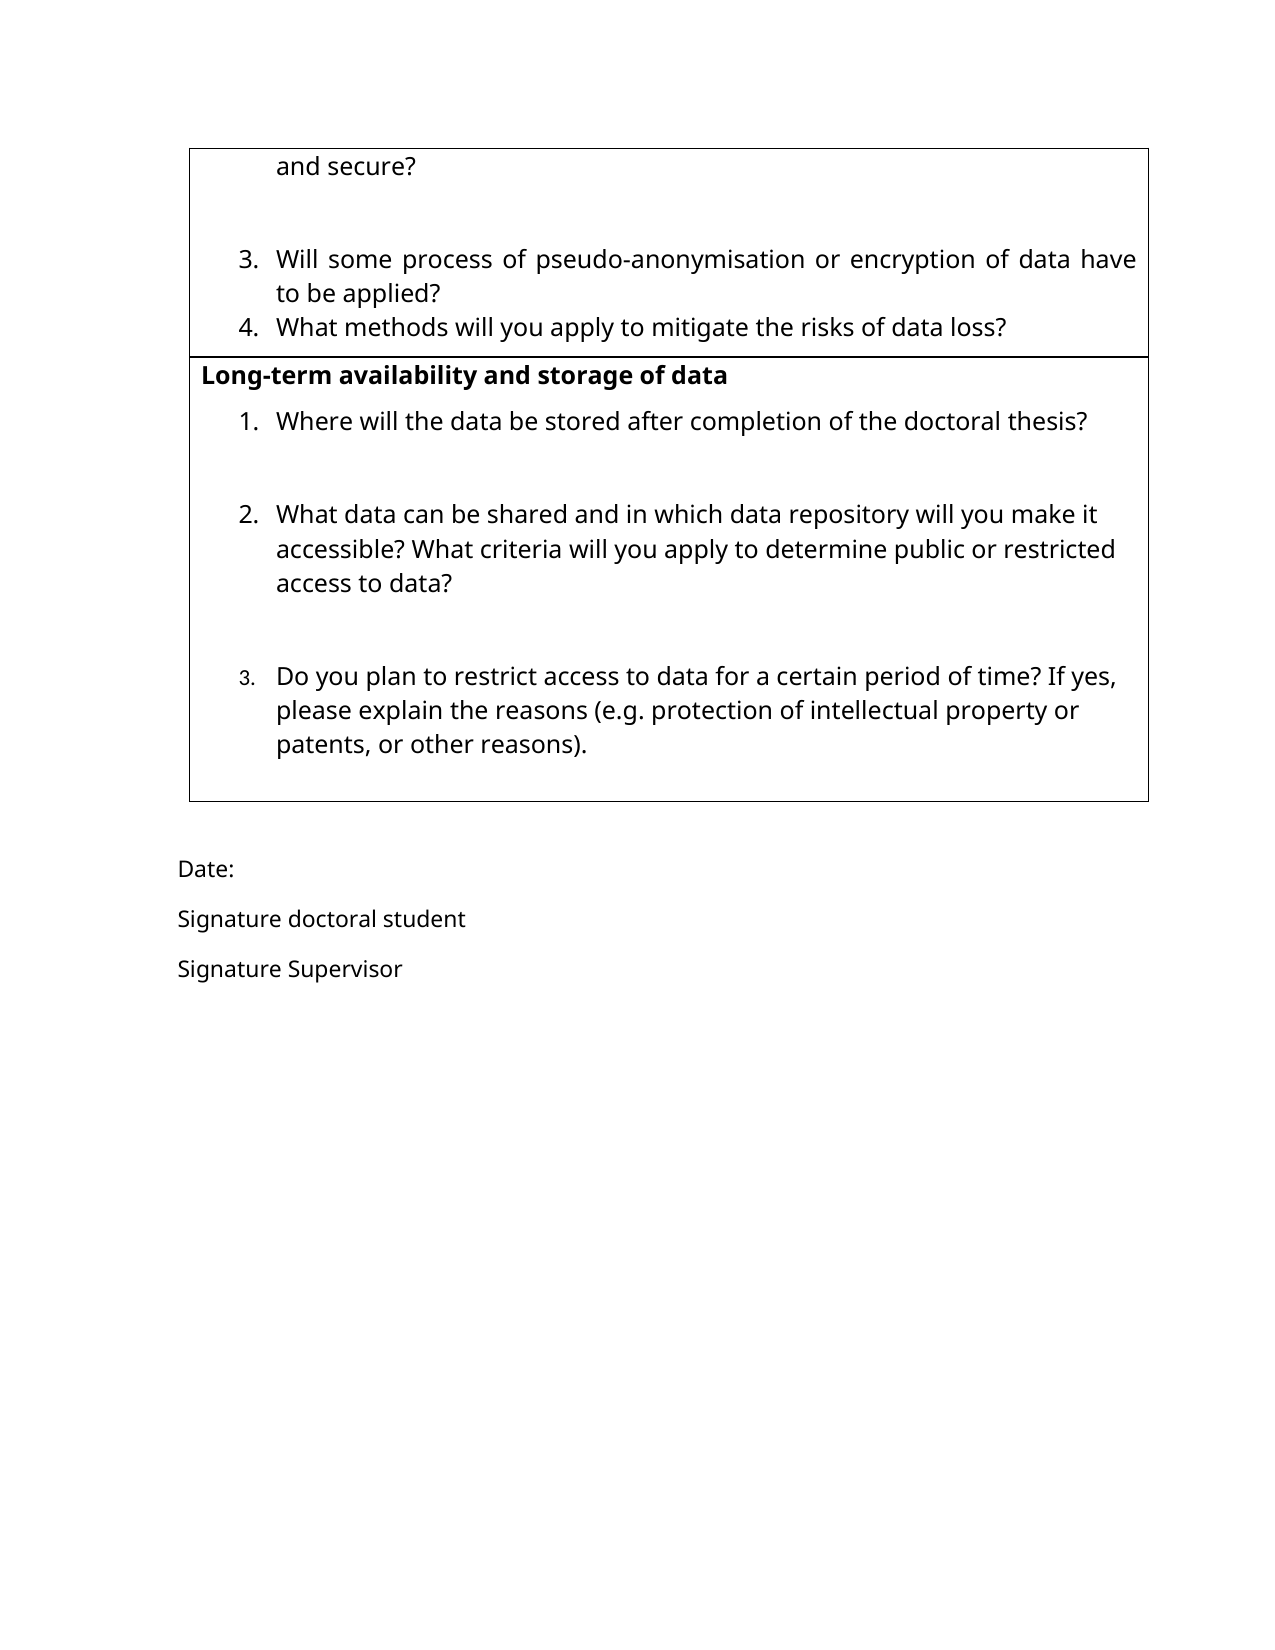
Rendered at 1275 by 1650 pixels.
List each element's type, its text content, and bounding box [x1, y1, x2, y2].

text Date: [177, 853, 1098, 884]
table_cell Long-term availability and storage of data Where will the data be stored after completion of the doctoral thesis? What data can be shared and in which data repository will you make it accessible? What criteria will you apply to determine public or restricted access to data? Do you plan to restrict access to data for a certain period of time? If yes, please explain the reasons (e.g. protection of intellectual property or patents, or other reasons). [190, 358, 1148, 801]
text Signature Supervisor [177, 953, 1098, 985]
text Signature doctoral student [177, 903, 1098, 934]
table_cell Where and how the data will be stored during the dissertation research process How will the data be stored? where will it be stored and how will it be accessible? If you work with personal or confidential data, how will you keep it safe and secure? Will some process of pseudo-anonymisation or encryption of data have to be applied? What methods will you apply to mitigate the risks of data loss? [190, 149, 1148, 356]
